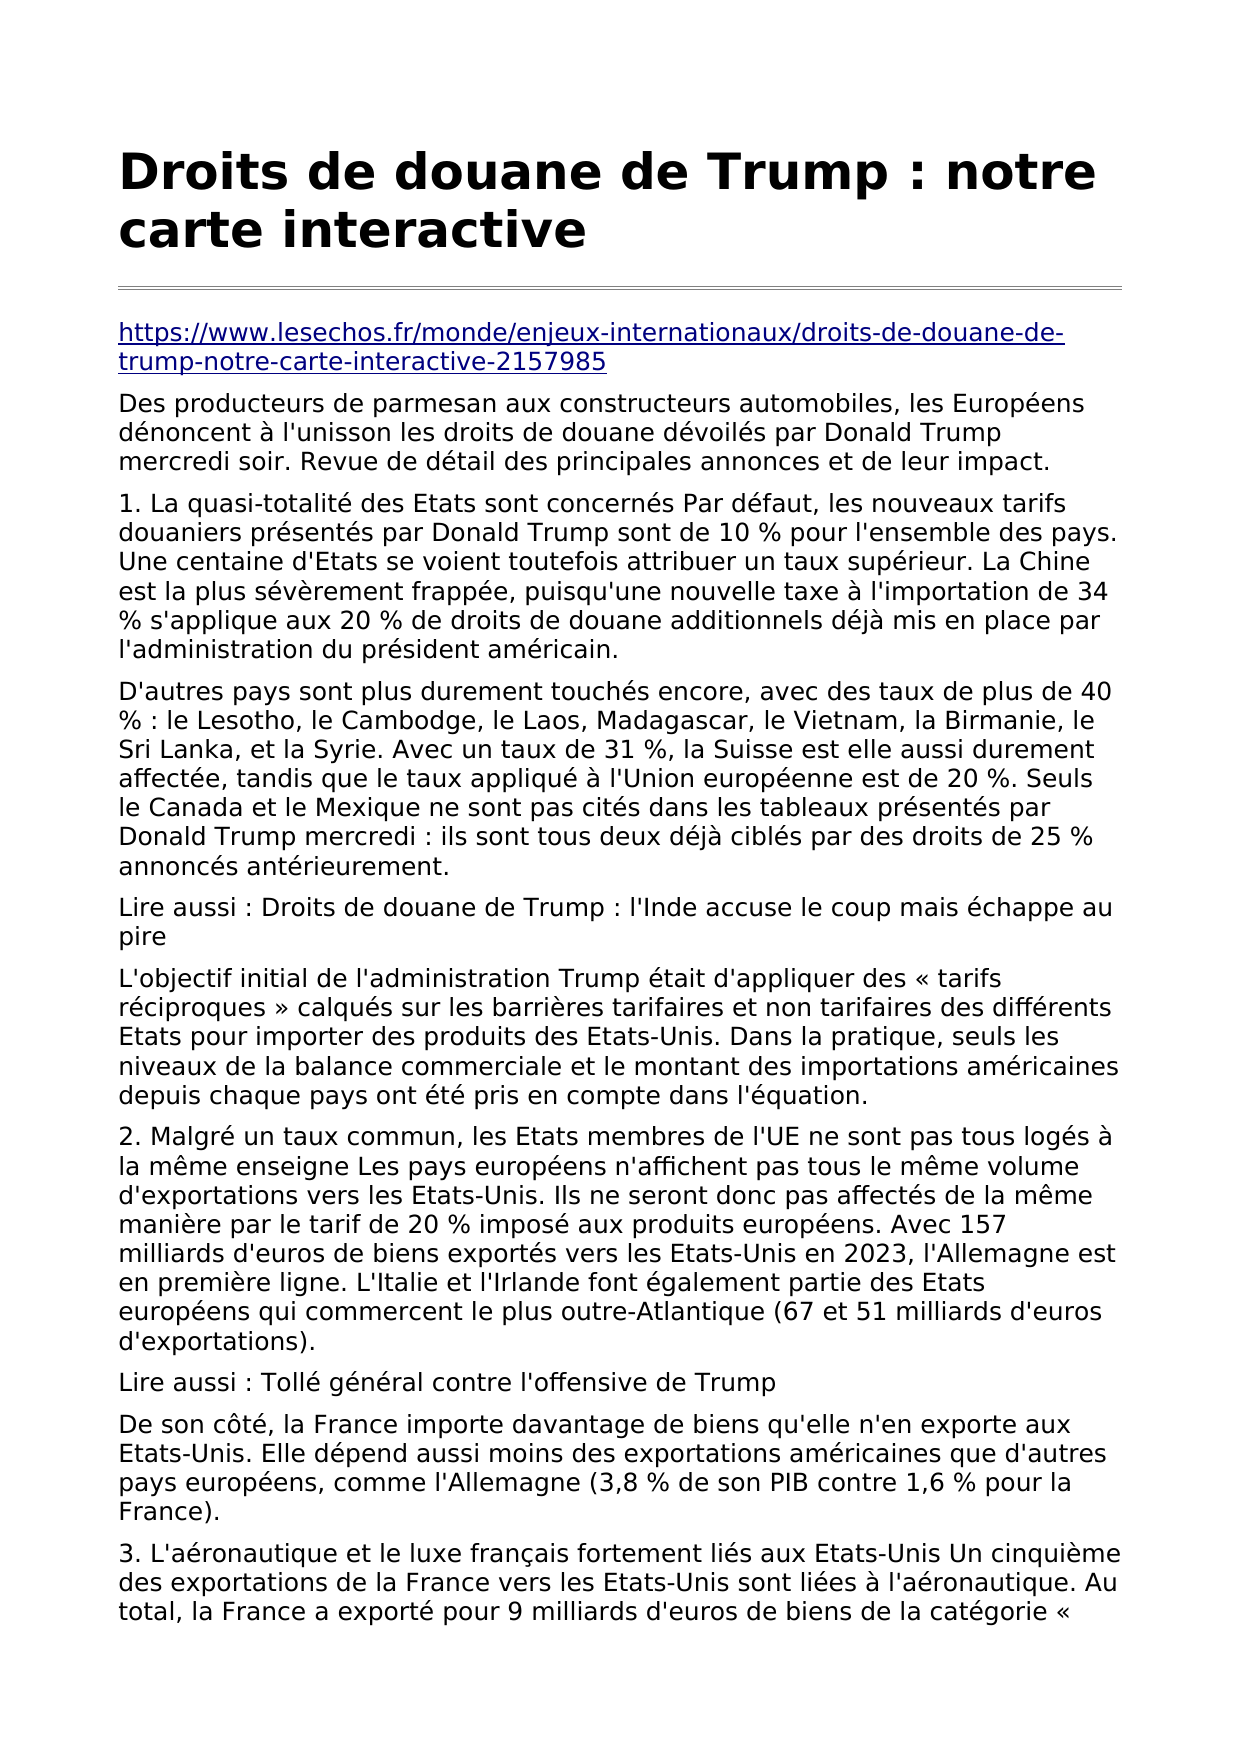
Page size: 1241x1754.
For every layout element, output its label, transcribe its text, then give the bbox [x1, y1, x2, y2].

subtitle Droits de douane de Trump : notre carte interactive [118, 143, 1122, 259]
text L'objectif initial de l'administration Trump était d'appliquer des « tarifs réciproques » calqués sur les barrières tarifaires et non tarifaires des différents Etats pour importer des produits des Etats-Unis. Dans la pratique, seuls les niveaux de la balance commerciale et le montant des importations américaines depuis chaque pays ont été pris en compte dans l'équation. [118, 964, 1122, 1110]
text Lire aussi : Tollé général contre l'offensive de Trump [118, 1368, 1122, 1398]
text 2. Malgré un taux commun, les Etats membres de l'UE ne sont pas tous logés à la même enseigne Les pays européens n'affichent pas tous le même volume d'exportations vers les Etats-Unis. Ils ne seront donc pas affectés de la même manière par le tarif de 20 % imposé aux produits européens. Avec 157 milliards d'euros de biens exportés vers les Etats-Unis en 2023, l'Allemagne est en première ligne. L'Italie et l'Irlande font également partie des Etats européens qui commercent le plus outre-Atlantique (67 et 51 milliards d'euros d'exportations). [118, 1123, 1122, 1356]
text https://www.lesechos.fr/monde/enjeux-internationaux/droits-de-douane-de-trump-notre-carte-interactive-2157985 [118, 318, 1122, 377]
text 1. La quasi-totalité des Etats sont concernés Par défaut, les nouveaux tarifs douaniers présentés par Donald Trump sont de 10 % pour l'ensemble des pays. Une centaine d'Etats se voient toutefois attribuer un taux supérieur. La Chine est la plus sévèrement frappée, puisqu'une nouvelle taxe à l'importation de 34 % s'applique aux 20 % de droits de douane additionnels déjà mis en place par l'administration du président américain. [118, 489, 1122, 664]
text Lire aussi : Droits de douane de Trump : l'Inde accuse le coup mais échappe au pire [118, 893, 1122, 952]
text Des producteurs de parmesan aux constructeurs automobiles, les Européens dénoncent à l'unisson les droits de douane dévoilés par Donald Trump mercredi soir. Revue de détail des principales annonces et de leur impact. [118, 389, 1122, 477]
text 3. L'aéronautique et le luxe français fortement liés aux Etats-Unis Un cinquième des exportations de la France vers les Etats-Unis sont liées à l'aéronautique. Au total, la France a exporté pour 9 milliards d'euros de biens de la catégorie « [118, 1539, 1122, 1627]
text De son côté, la France importe davantage de biens qu'elle n'en exporte aux Etats-Unis. Elle dépend aussi moins des exportations américaines que d'autres pays européens, comme l'Allemagne (3,8 % de son PIB contre 1,6 % pour la France). [118, 1410, 1122, 1527]
text D'autres pays sont plus durement touchés encore, avec des taux de plus de 40 % : le Lesotho, le Cambodge, le Laos, Madagascar, le Vietnam, la Birmanie, le Sri Lanka, et la Syrie. Avec un taux de 31 %, la Suisse est elle aussi durement affectée, tandis que le taux appliqué à l'Union européenne est de 20 %. Seuls le Canada et le Mexique ne sont pas cités dans les tableaux présentés par Donald Trump mercredi : ils sont tous deux déjà ciblés par des droits de 25 % annoncés antérieurement. [118, 677, 1122, 881]
